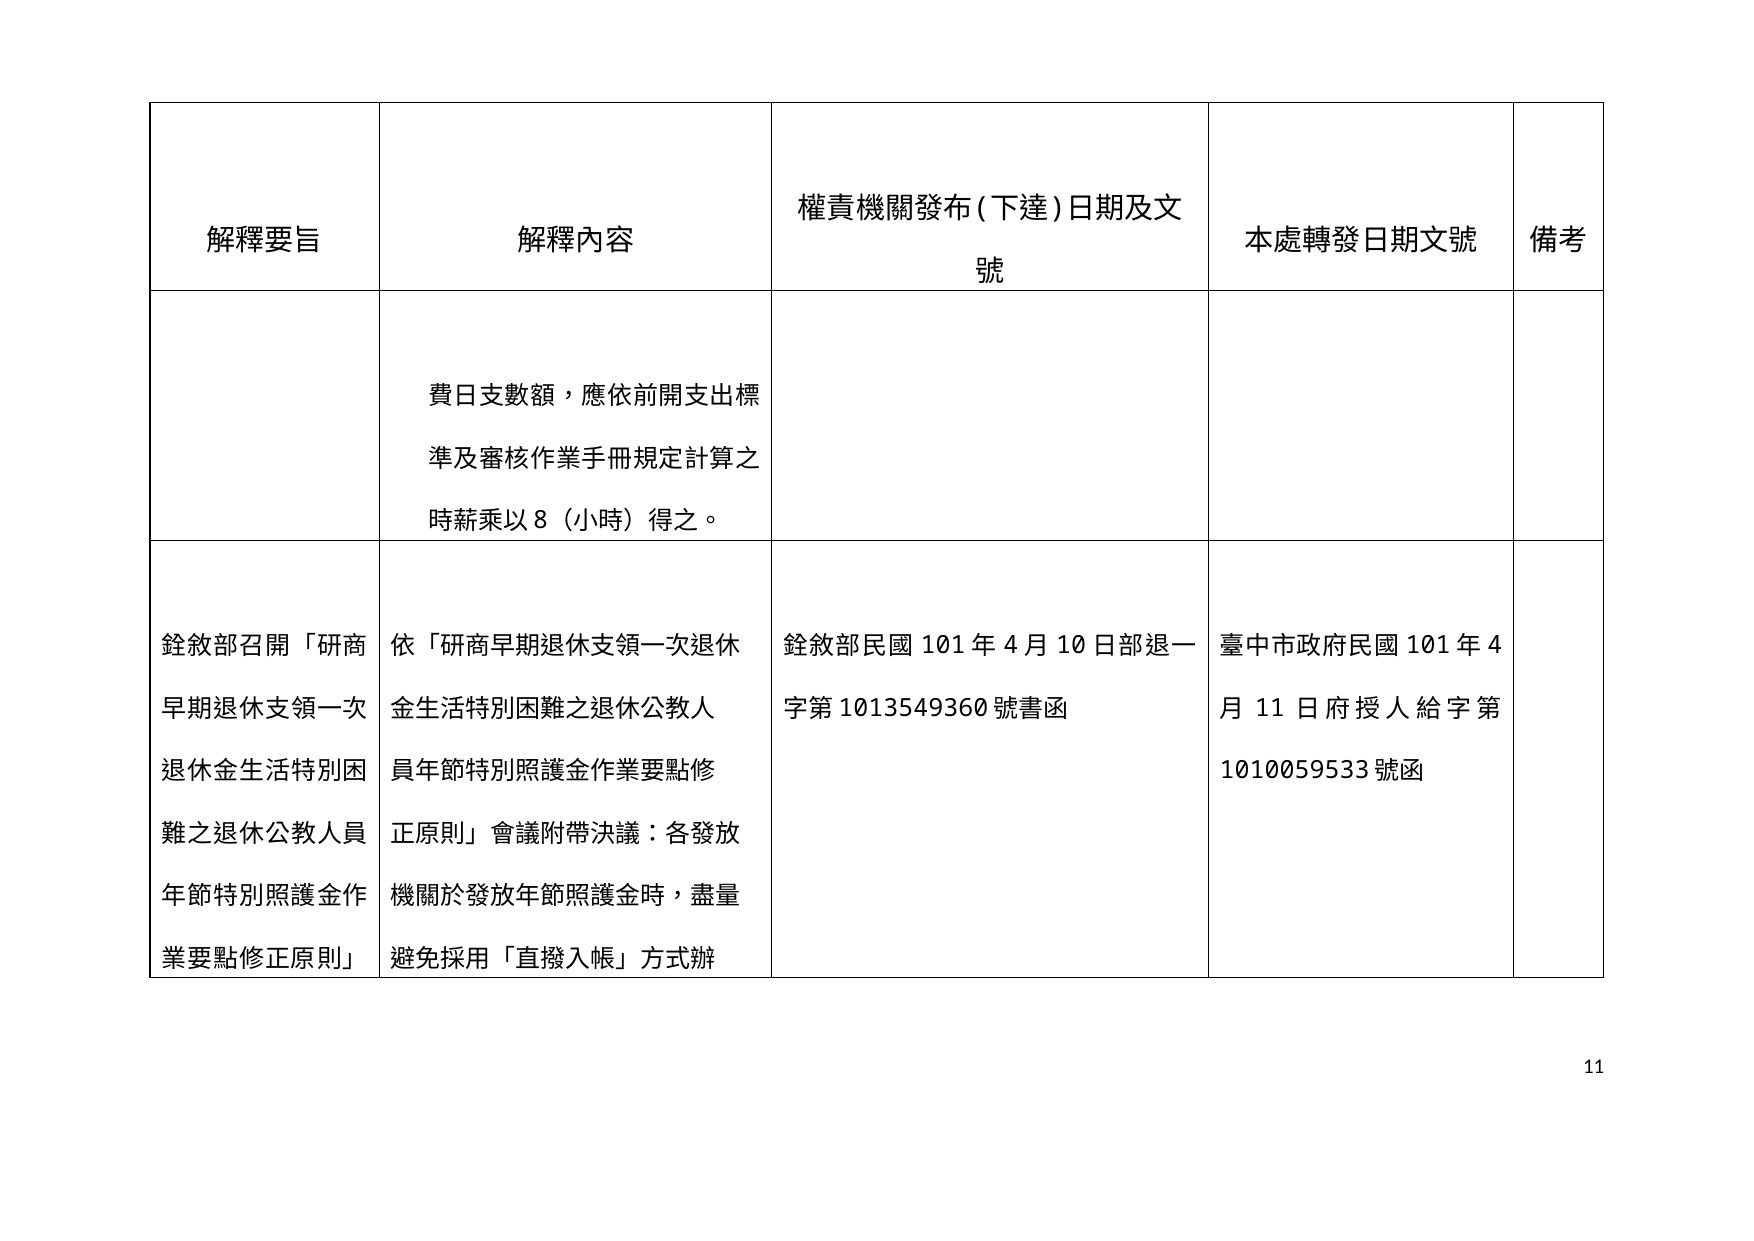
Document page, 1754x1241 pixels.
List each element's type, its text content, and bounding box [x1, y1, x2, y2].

table_cell 費日支數額，應依前開支出標準及審核作業手冊規定計算之時薪乘以8（小時）得之。 [380, 291, 771, 539]
table_cell [772, 291, 1208, 539]
table_header 解釋要旨 [151, 103, 379, 289]
table_cell 銓敘部民國101年4月10日部退一字第1013549360號書函 [772, 541, 1208, 977]
table_cell [1514, 541, 1603, 977]
table_cell [1209, 291, 1513, 539]
table_cell [1514, 291, 1603, 539]
table_header 權責機關發布(下達)日期及文號 [772, 103, 1208, 289]
table_cell [151, 291, 379, 539]
table_header 本處轉發日期文號 [1209, 103, 1513, 289]
table_header 解釋內容 [380, 103, 771, 289]
table_cell 臺中市政府民國101年4月11日府授人給字第1010059533號函 [1209, 541, 1513, 977]
table_header 備考 [1514, 103, 1603, 289]
table_cell 銓敘部召開「研商早期退休支領一次退休金生活特別困難之退休公教人員年節特別照護金作業要點修正原則」 [151, 541, 379, 977]
table_cell 依「研商早期退休支領一次退休 金生活特別困難之退休公教人 員年節特別照護金作業要點修 正原則」會議附帶決議：各發放 機關於發放年節照護金時，盡量 避免採用「直撥入帳」方式辦 [380, 541, 771, 977]
